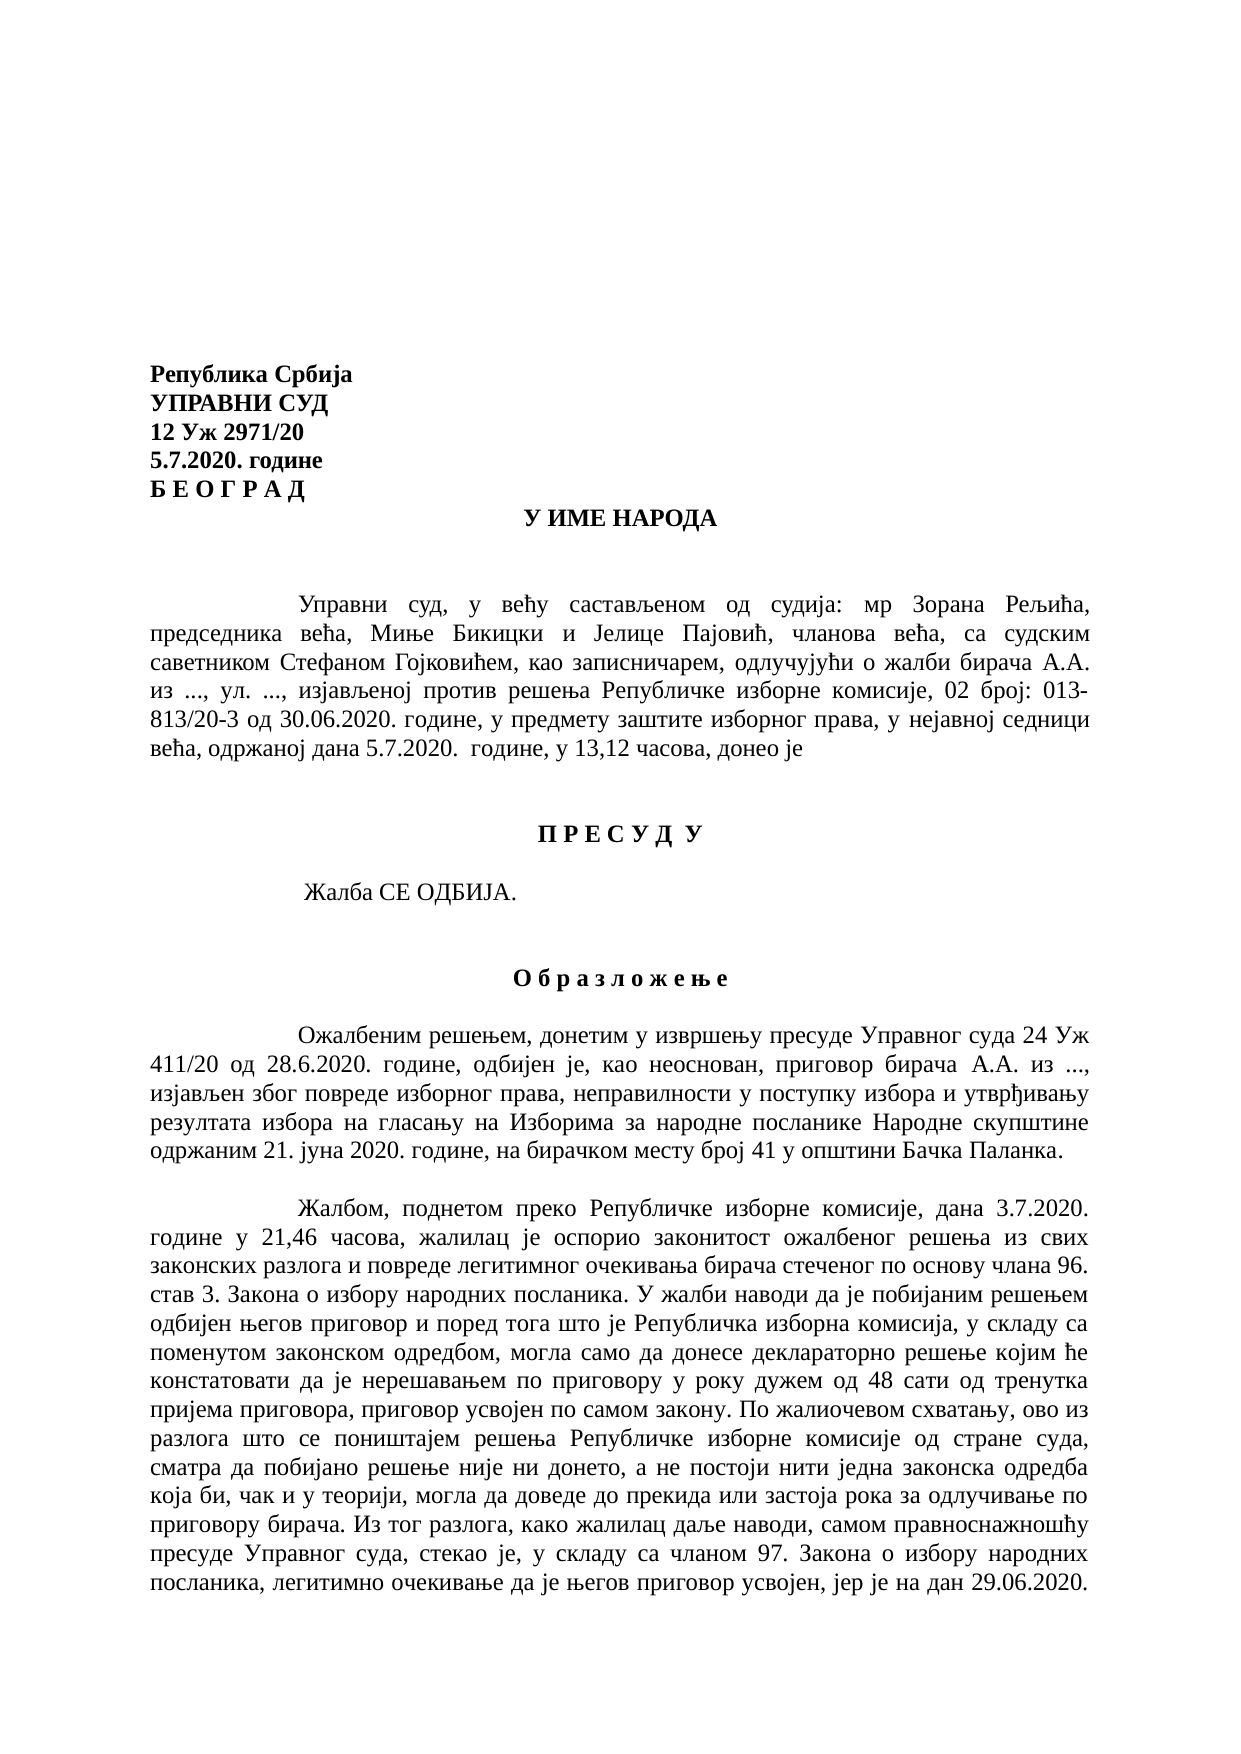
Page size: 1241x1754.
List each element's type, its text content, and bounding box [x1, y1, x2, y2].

text Жалбом, поднетом преко Републичке изборне комисије, дана 3.7.2020. године у 21,46 часова, жалилац је оспорио законитост ожалбеног решења из свих законских разлога и повреде легитимног очекивања бирача стеченог по основу члана 96. став 3. Закона о избору народних посланика. У жалби наводи да је побијаним решењем одбијен његов приговор и поред тога што је Републичка изборна комисија, у складу са поменутом законском одредбом, могла само да донесе деклараторно решење којим ће констатовати да је нерешавањем по приговору у року дужем од 48 сати од тренутка пријема приговора, приговор усвојен по самом закону. По жалиочевом схватању, ово из разлога што се поништајем решења Републичке изборне комисије од стране суда, сматра да побијано решење није ни донето, а не постоји нити једна законска одредба која би, чак и у теорији, могла да доведе до прекида или застоја рока за одлучивање по приговору бирача. Из тог разлога, како жалилац даље наводи, самом правноснажношћу пресуде Управног суда, стекао је, у складу са чланом 97. Закона о избору народних посланика, легитимно очекивање да је његов приговор усвојен, јер је на дан 29.06.2020. [150, 1193, 1090, 1595]
text УПРАВНИ СУД [150, 388, 1090, 417]
text 5.7.2020. године [150, 445, 1090, 474]
text 12 Уж 2971/20 [150, 417, 1090, 445]
text О б р а з л о ж е њ е [150, 963, 1090, 992]
text Република Србија [150, 148, 1090, 388]
text Управни суд, у већу састављеном од судија: мр Зорана Рељића, председника већа, Миње Бикицки и Јелице Пајовић, чланова већа, са судским саветником Стефаном Гојковићем, као записничарем, одлучујући о жалби бирача А.А. из ..., ул. ..., изјављеној против решења Републичке изборне комисије, 02 број: 013-813/20-3 од 30.06.2020. године, у предмету заштите изборног права, у нејавној седници већа, одржаној дана 5.7.2020. године, у 13,12 часова, донео је [150, 589, 1090, 762]
text П Р Е С У Д У [150, 819, 1090, 848]
text Жалба СЕ ОДБИЈА. [150, 877, 1090, 905]
text Ожалбеним решењем, донетим у извршењу пресуде Управног суда 24 Уж 411/20 од 28.6.2020. године, одбијен је, као неоснован, приговор бирача А.А. из ..., изјављен због повреде изборног права, неправилности у поступку избора и утврђивању резултата избора на гласању на Изборима за народне посланике Народне скупштине одржаним 21. јуна 2020. године, на бирачком месту број 41 у општини Бачка Паланка. [150, 1020, 1090, 1164]
text У ИМЕ НАРОДА [150, 503, 1090, 532]
text Б Е О Г Р А Д [150, 474, 1090, 503]
